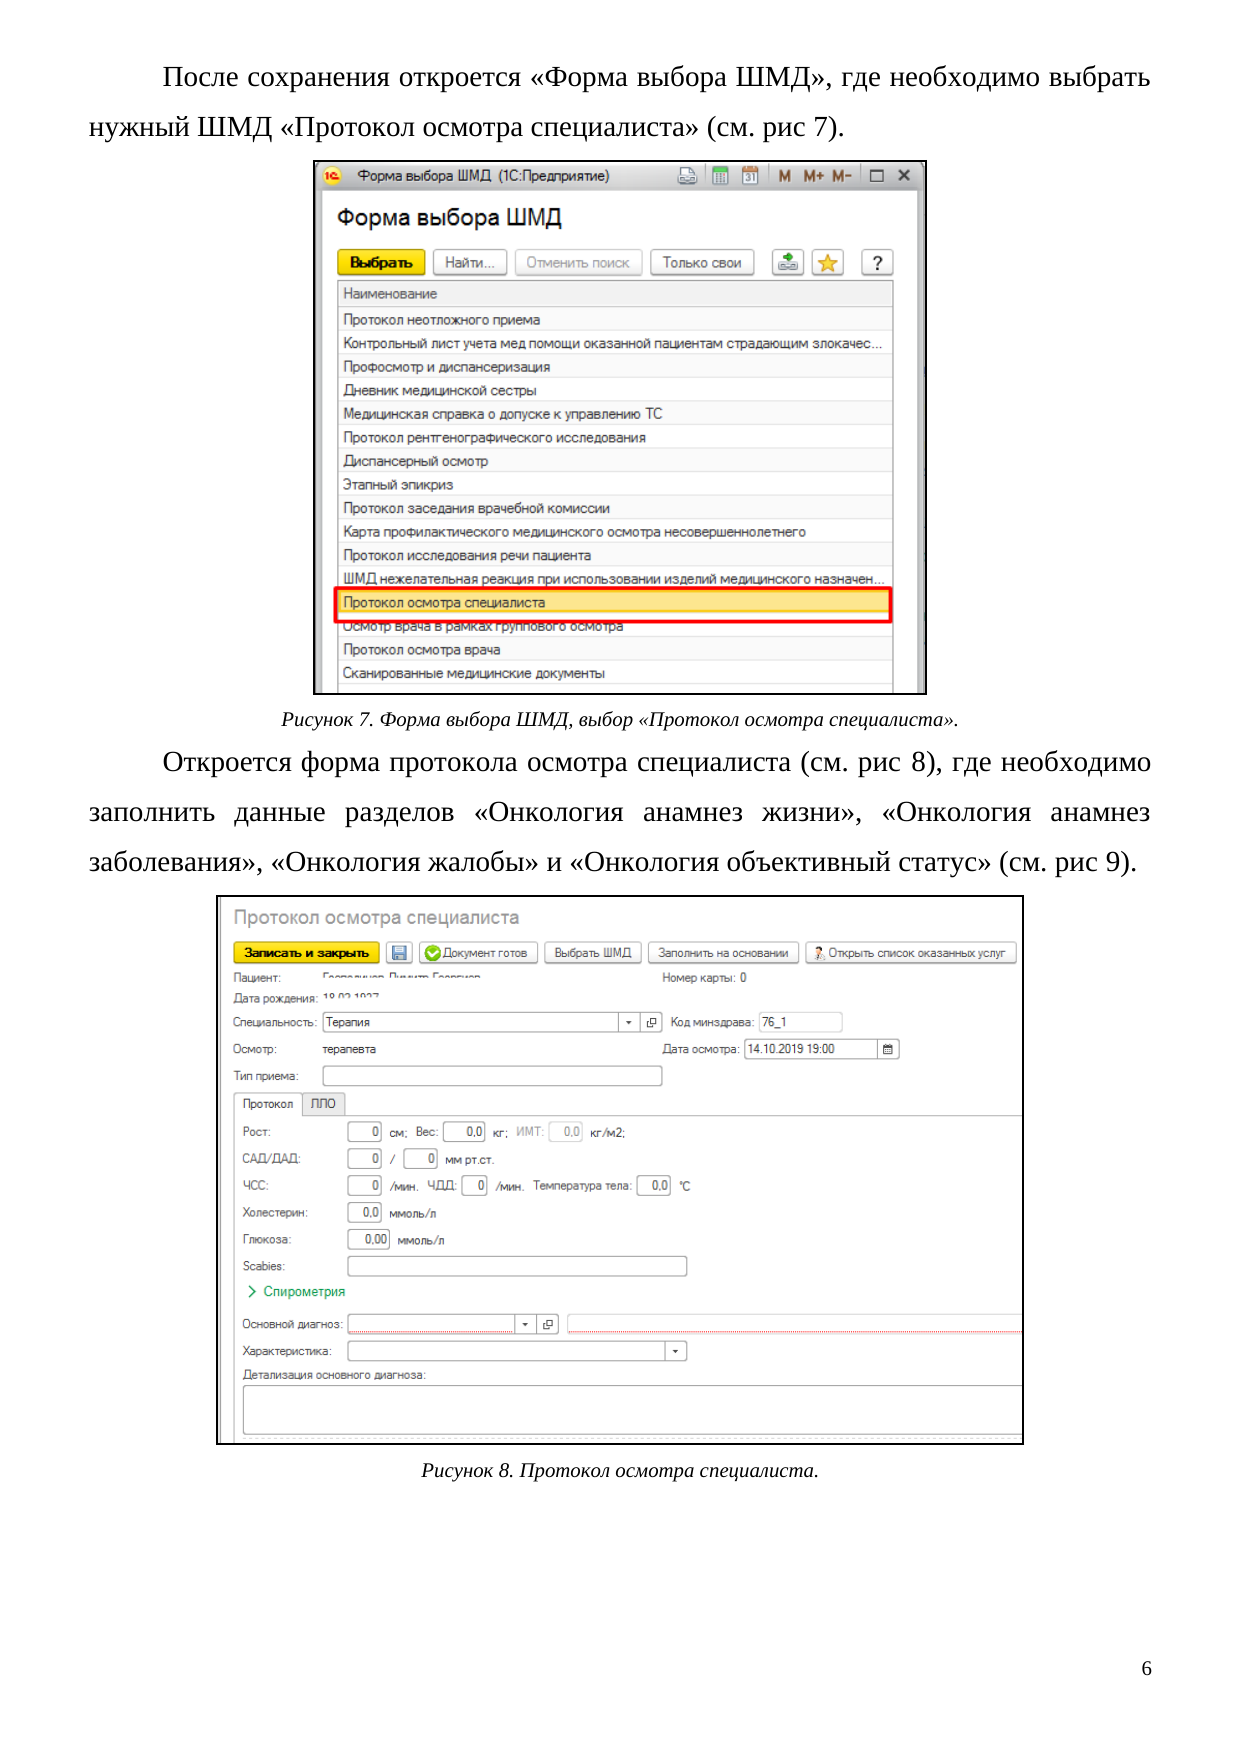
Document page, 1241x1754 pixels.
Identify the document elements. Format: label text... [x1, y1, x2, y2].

text Рисунок 8. Протокол осмотра специалиста. [89, 1458, 1152, 1482]
picture [315, 162, 925, 693]
text Откроется форма протокола осмотра специалиста (см. рис 8), где необходимо заполнить данные разделов «Онкология анамнез жизни», «Онкология анамнез заболевания», «Онкология жалобы» и «Онкология объективный статус» (см. рис 9). [89, 744, 1152, 878]
text После сохранения откроется «Форма выбора ШМД», где необходимо выбрать нужный ШМД «Протокол осмотра специалиста» (см. рис 7). [89, 59, 1152, 143]
text Рисунок 7. Форма выбора ШМД, выбор «Протокол осмотра специалиста». [89, 707, 1152, 731]
picture [218, 897, 1022, 1443]
